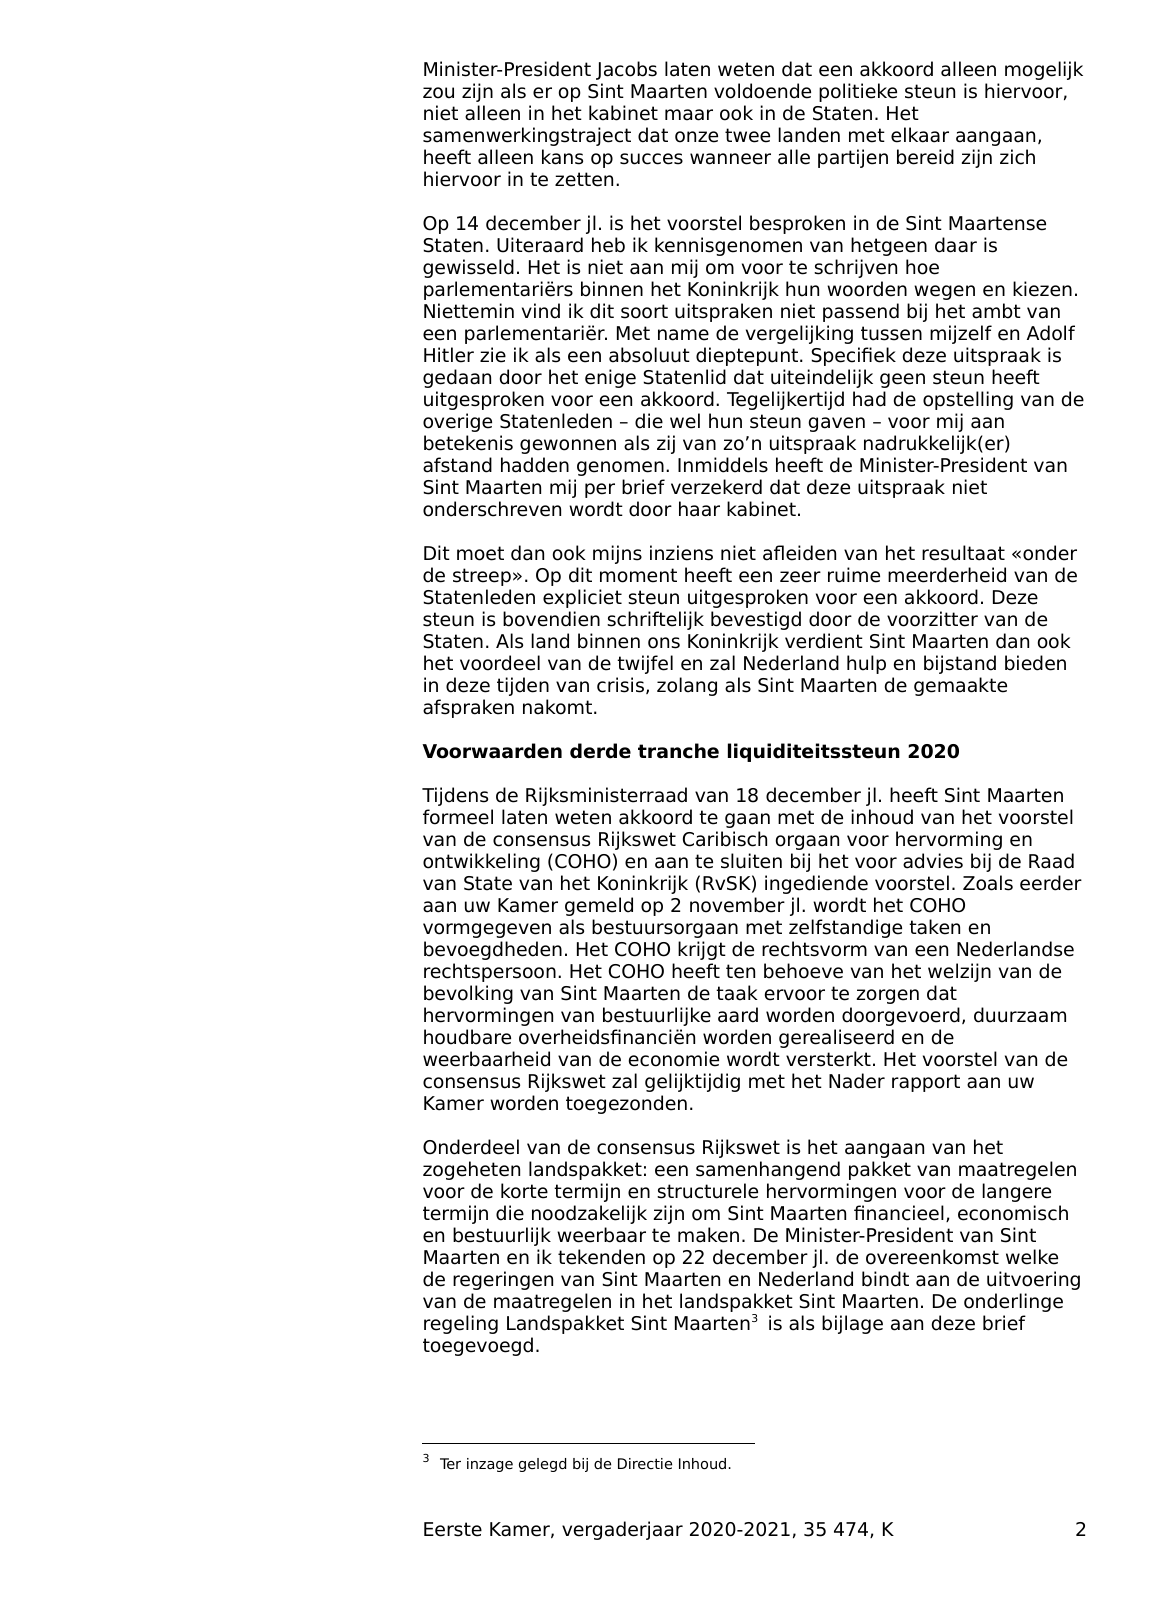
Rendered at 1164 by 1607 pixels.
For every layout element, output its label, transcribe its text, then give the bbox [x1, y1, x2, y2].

text Onderdeel van de consensus Rijkswet is het aangaan van het zogeheten landspakket: een samenhangend pakket van maatregelen voor de korte termijn en structurele hervormingen voor de langere termijn die noodzakelijk zijn om Sint Maarten financieel, economisch en bestuurlijk weerbaar te maken. De Minister-President van Sint Maarten en ik tekenden op 22 december jl. de overeenkomst welke de regeringen van Sint Maarten en Nederland bindt aan de uitvoering van de maatregelen in het landspakket Sint Maarten. De onderlinge regeling Landspakket Sint Maarten is als bijlage aan deze brief toegevoegd. [422, 1137, 1087, 1357]
text Op 14 december jl. is het voorstel besproken in de Sint Maartense Staten. Uiteraard heb ik kennisgenomen van hetgeen daar is gewisseld. Het is niet aan mij om voor te schrijven hoe parlementariërs binnen het Koninkrijk hun woorden wegen en kiezen. Niettemin vind ik dit soort uitspraken niet passend bij het ambt van een parlementariër. Met name de vergelijking tussen mijzelf en Adolf Hitler zie ik als een absoluut dieptepunt. Specifiek deze uitspraak is gedaan door het enige Statenlid dat uiteindelijk geen steun heeft uitgesproken voor een akkoord. Tegelijkertijd had de opstelling van de overige Statenleden – die wel hun steun gaven – voor mij aan betekenis gewonnen als zij van zo’n uitspraak nadrukkelijk(er) afstand hadden genomen. Inmiddels heeft de Minister-President van Sint Maarten mij per brief verzekerd dat deze uitspraak niet onderschreven wordt door haar kabinet. [422, 213, 1087, 521]
text Minister-President Jacobs laten weten dat een akkoord alleen mogelijk zou zijn als er op Sint Maarten voldoende politieke steun is hiervoor, niet alleen in het kabinet maar ook in de Staten. Het samenwerkingstraject dat onze twee landen met elkaar aangaan, heeft alleen kans op succes wanneer alle partijen bereid zijn zich hiervoor in te zetten. [422, 59, 1087, 191]
text Ter inzage gelegd bij de Directie Inhoud. [422, 1452, 1087, 1474]
text Dit moet dan ook mijns inziens niet afleiden van het resultaat «onder de streep». Op dit moment heeft een zeer ruime meerderheid van de Statenleden expliciet steun uitgesproken voor een akkoord. Deze steun is bovendien schriftelijk bevestigd door de voorzitter van de Staten. Als land binnen ons Koninkrijk verdient Sint Maarten dan ook het voordeel van de twijfel en zal Nederland hulp en bijstand bieden in deze tijden van crisis, zolang als Sint Maarten de gemaakte afspraken nakomt. [422, 543, 1087, 719]
text Tijdens de Rijksministerraad van 18 december jl. heeft Sint Maarten formeel laten weten akkoord te gaan met de inhoud van het voorstel van de consensus Rijkswet Caribisch orgaan voor hervorming en ontwikkeling (COHO) en aan te sluiten bij het voor advies bij de Raad van State van het Koninkrijk (RvSK) ingediende voorstel. Zoals eerder aan uw Kamer gemeld op 2 november jl. wordt het COHO vormgegeven als bestuursorgaan met zelfstandige taken en bevoegdheden. Het COHO krijgt de rechtsvorm van een Nederlandse rechtspersoon. Het COHO heeft ten behoeve van het welzijn van de bevolking van Sint Maarten de taak ervoor te zorgen dat hervormingen van bestuurlijke aard worden doorgevoerd, duurzaam houdbare overheidsfinanciën worden gerealiseerd en de weerbaarheid van de economie wordt versterkt. Het voorstel van de consensus Rijkswet zal gelijktijdig met het Nader rapport aan uw Kamer worden toegezonden. [422, 785, 1087, 1115]
subtitle Voorwaarden derde tranche liquiditeitssteun 2020 [422, 741, 1087, 763]
